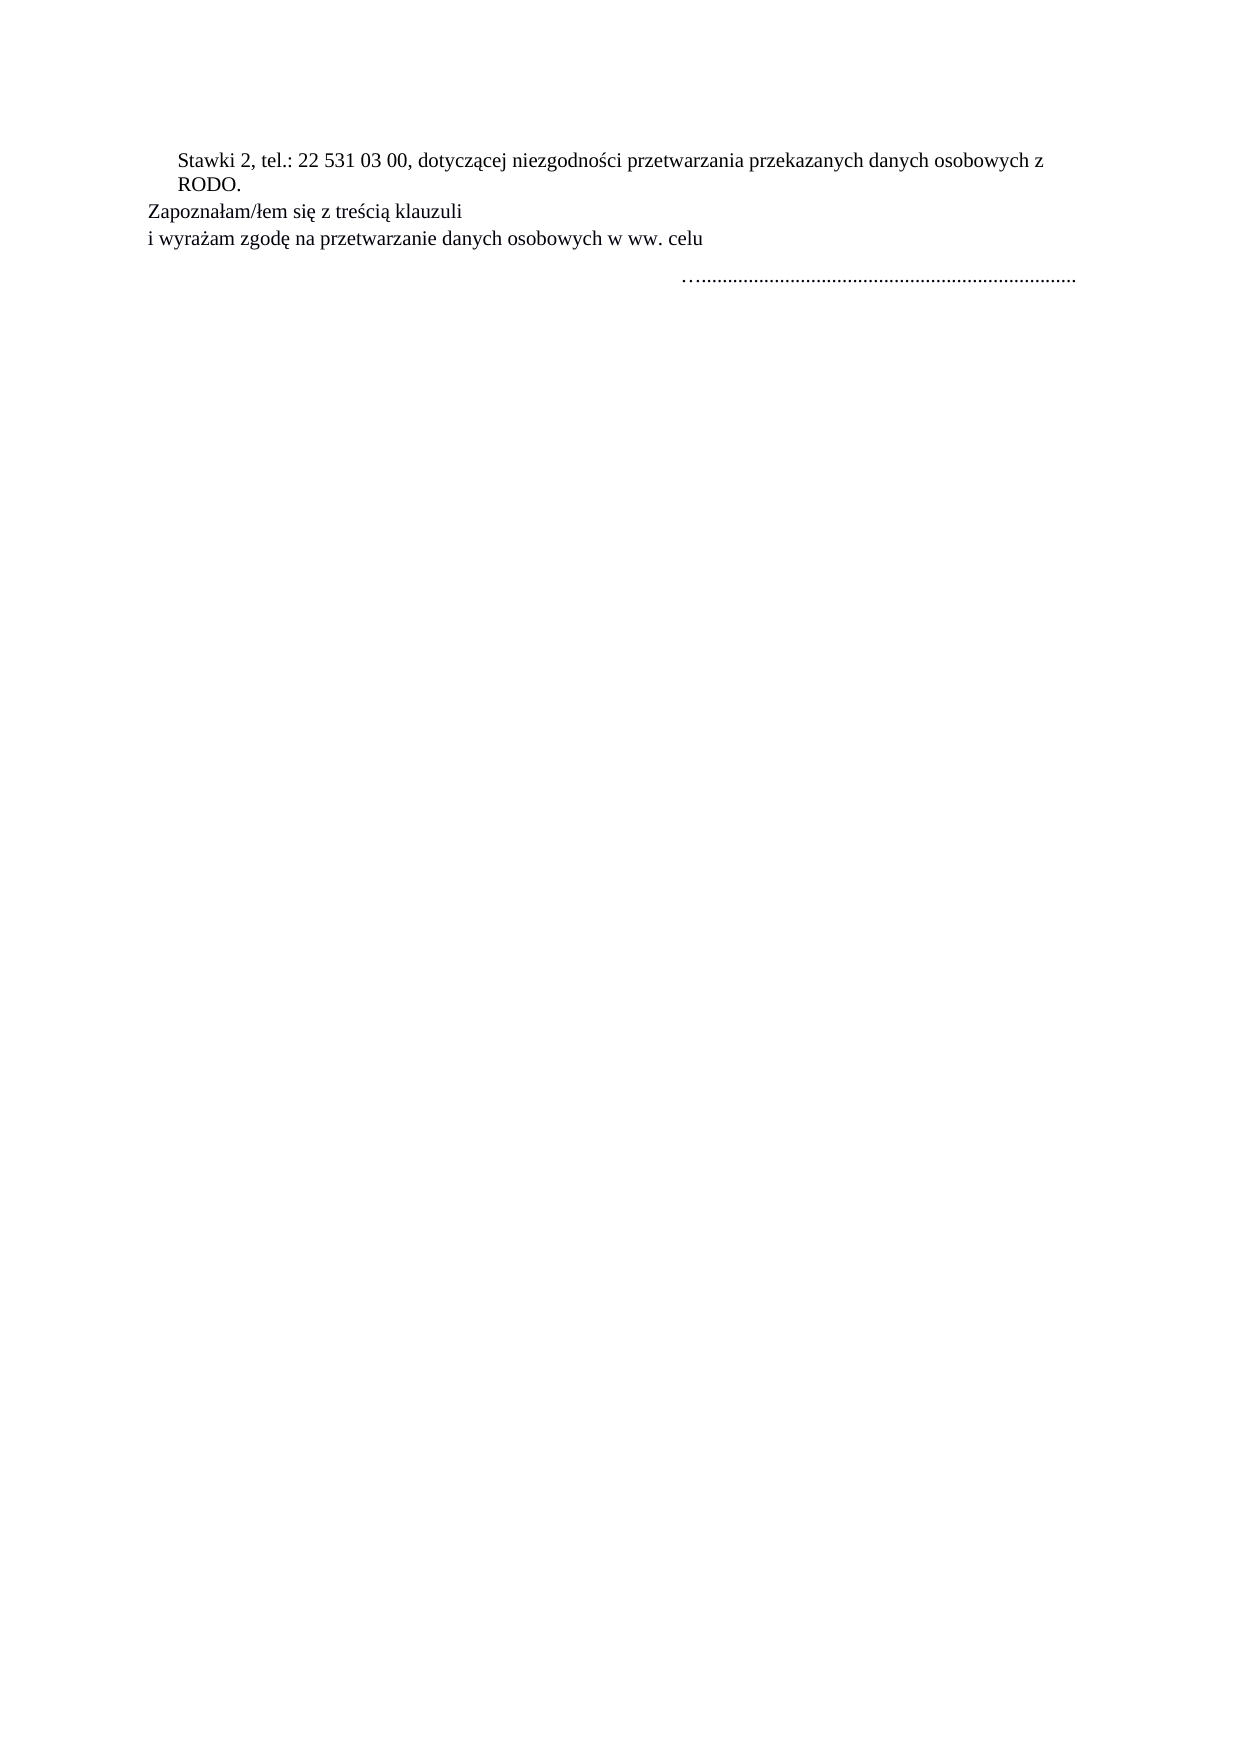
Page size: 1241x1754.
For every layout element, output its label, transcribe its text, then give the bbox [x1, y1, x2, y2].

text Zapoznałam/łem się z treścią klauzuli [148, 199, 1093, 223]
text …........................................................................ [664, 263, 1093, 287]
text Stawki 2, tel.: 22 531 03 00, dotyczącej niezgodności przetwarzania przekazanych danych osobowych z RODO. [148, 148, 1093, 196]
text i wyrażam zgodę na przetwarzanie danych osobowych w ww. celu [148, 226, 1093, 250]
